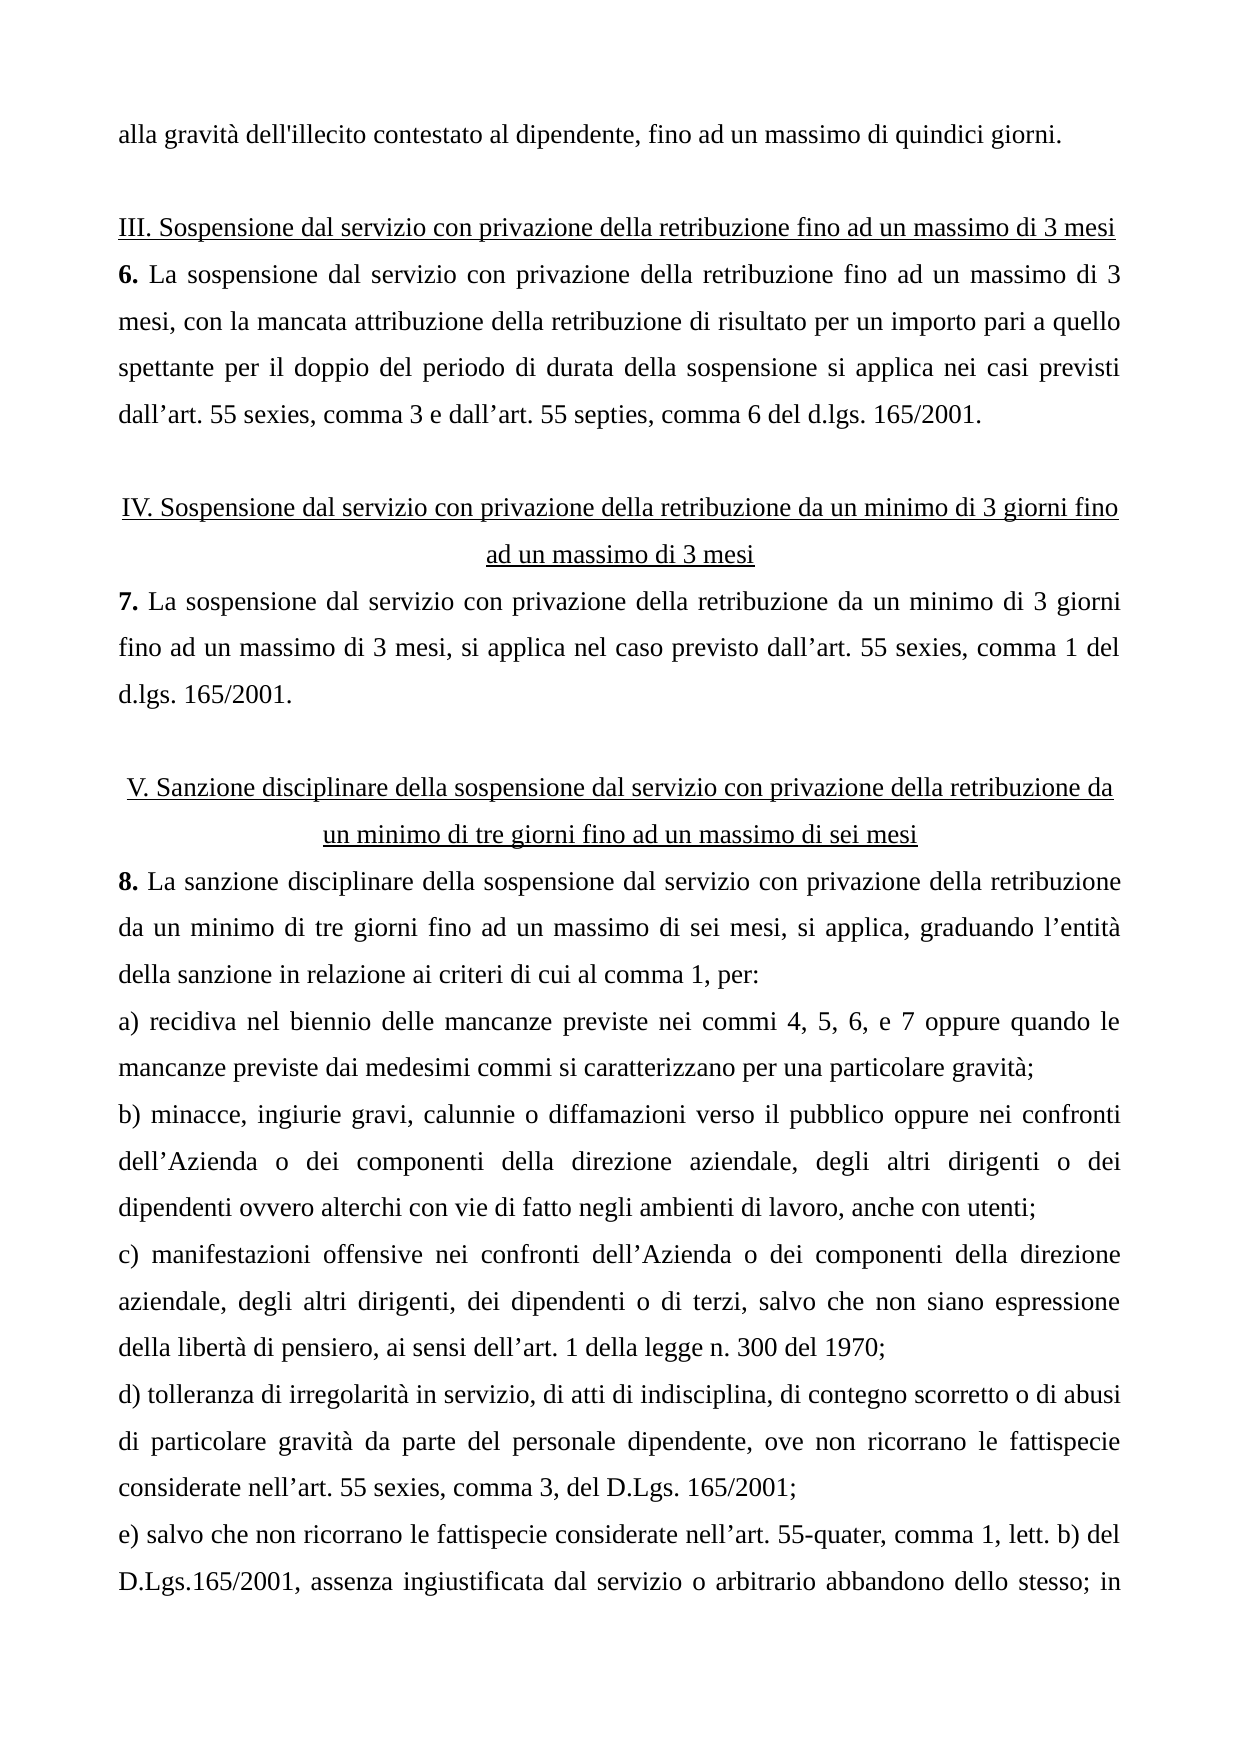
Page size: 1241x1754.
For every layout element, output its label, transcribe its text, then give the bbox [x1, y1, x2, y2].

text 6. La sospensione dal servizio con privazione della retribuzione fino ad un massimo di 3 mesi, con la mancata attribuzione della retribuzione di risultato per un importo pari a quello spettante per il doppio del periodo di durata della sospensione si applica nei casi previsti dall’art. 55 sexies, comma 3 e dall’art. 55 septies, comma 6 del d.lgs. 165/2001. [118, 258, 1122, 429]
text 8. La sanzione disciplinare della sospensione dal servizio con privazione della retribuzione da un minimo di tre giorni fino ad un massimo di sei mesi, si applica, graduando l’entità della sanzione in relazione ai criteri di cui al comma 1, per: [118, 865, 1122, 989]
text alla gravità dell'illecito contestato al dipendente, fino ad un massimo di quindici giorni. [118, 118, 1122, 149]
text e) salvo che non ricorrano le fattispecie considerate nell’art. 55-quater, comma 1, lett. b) del D.Lgs.165/2001, assenza ingiustificata dal servizio o arbitrario abbandono dello stesso; in [118, 1518, 1122, 1596]
text III. Sospensione dal servizio con privazione della retribuzione fino ad un massimo di 3 mesi [118, 211, 1122, 243]
text V. Sanzione disciplinare della sospensione dal servizio con privazione della retribuzione da un minimo di tre giorni fino ad un massimo di sei mesi [118, 771, 1122, 849]
text IV. Sospensione dal servizio con privazione della retribuzione da un minimo di 3 giorni fino ad un massimo di 3 mesi [118, 491, 1122, 569]
text 7. La sospensione dal servizio con privazione della retribuzione da un minimo di 3 giorni fino ad un massimo di 3 mesi, si applica nel caso previsto dall’art. 55 sexies, comma 1 del d.lgs. 165/2001. [118, 585, 1122, 709]
text b) minacce, ingiurie gravi, calunnie o diffamazioni verso il pubblico oppure nei confronti dell’Azienda o dei componenti della direzione aziendale, degli altri dirigenti o dei dipendenti ovvero alterchi con vie di fatto negli ambienti di lavoro, anche con utenti; [118, 1098, 1122, 1223]
text a) recidiva nel biennio delle mancanze previste nei commi 4, 5, 6, e 7 oppure quando le mancanze previste dai medesimi commi si caratterizzano per una particolare gravità; [118, 1005, 1122, 1083]
text c) manifestazioni offensive nei confronti dell’Azienda o dei componenti della direzione aziendale, degli altri dirigenti, dei dipendenti o di terzi, salvo che non siano espressione della libertà di pensiero, ai sensi dell’art. 1 della legge n. 300 del 1970; [118, 1238, 1122, 1363]
text d) tolleranza di irregolarità in servizio, di atti di indisciplina, di contegno scorretto o di abusi di particolare gravità da parte del personale dipendente, ove non ricorrano le fattispecie considerate nell’art. 55 sexies, comma 3, del D.Lgs. 165/2001; [118, 1378, 1122, 1503]
